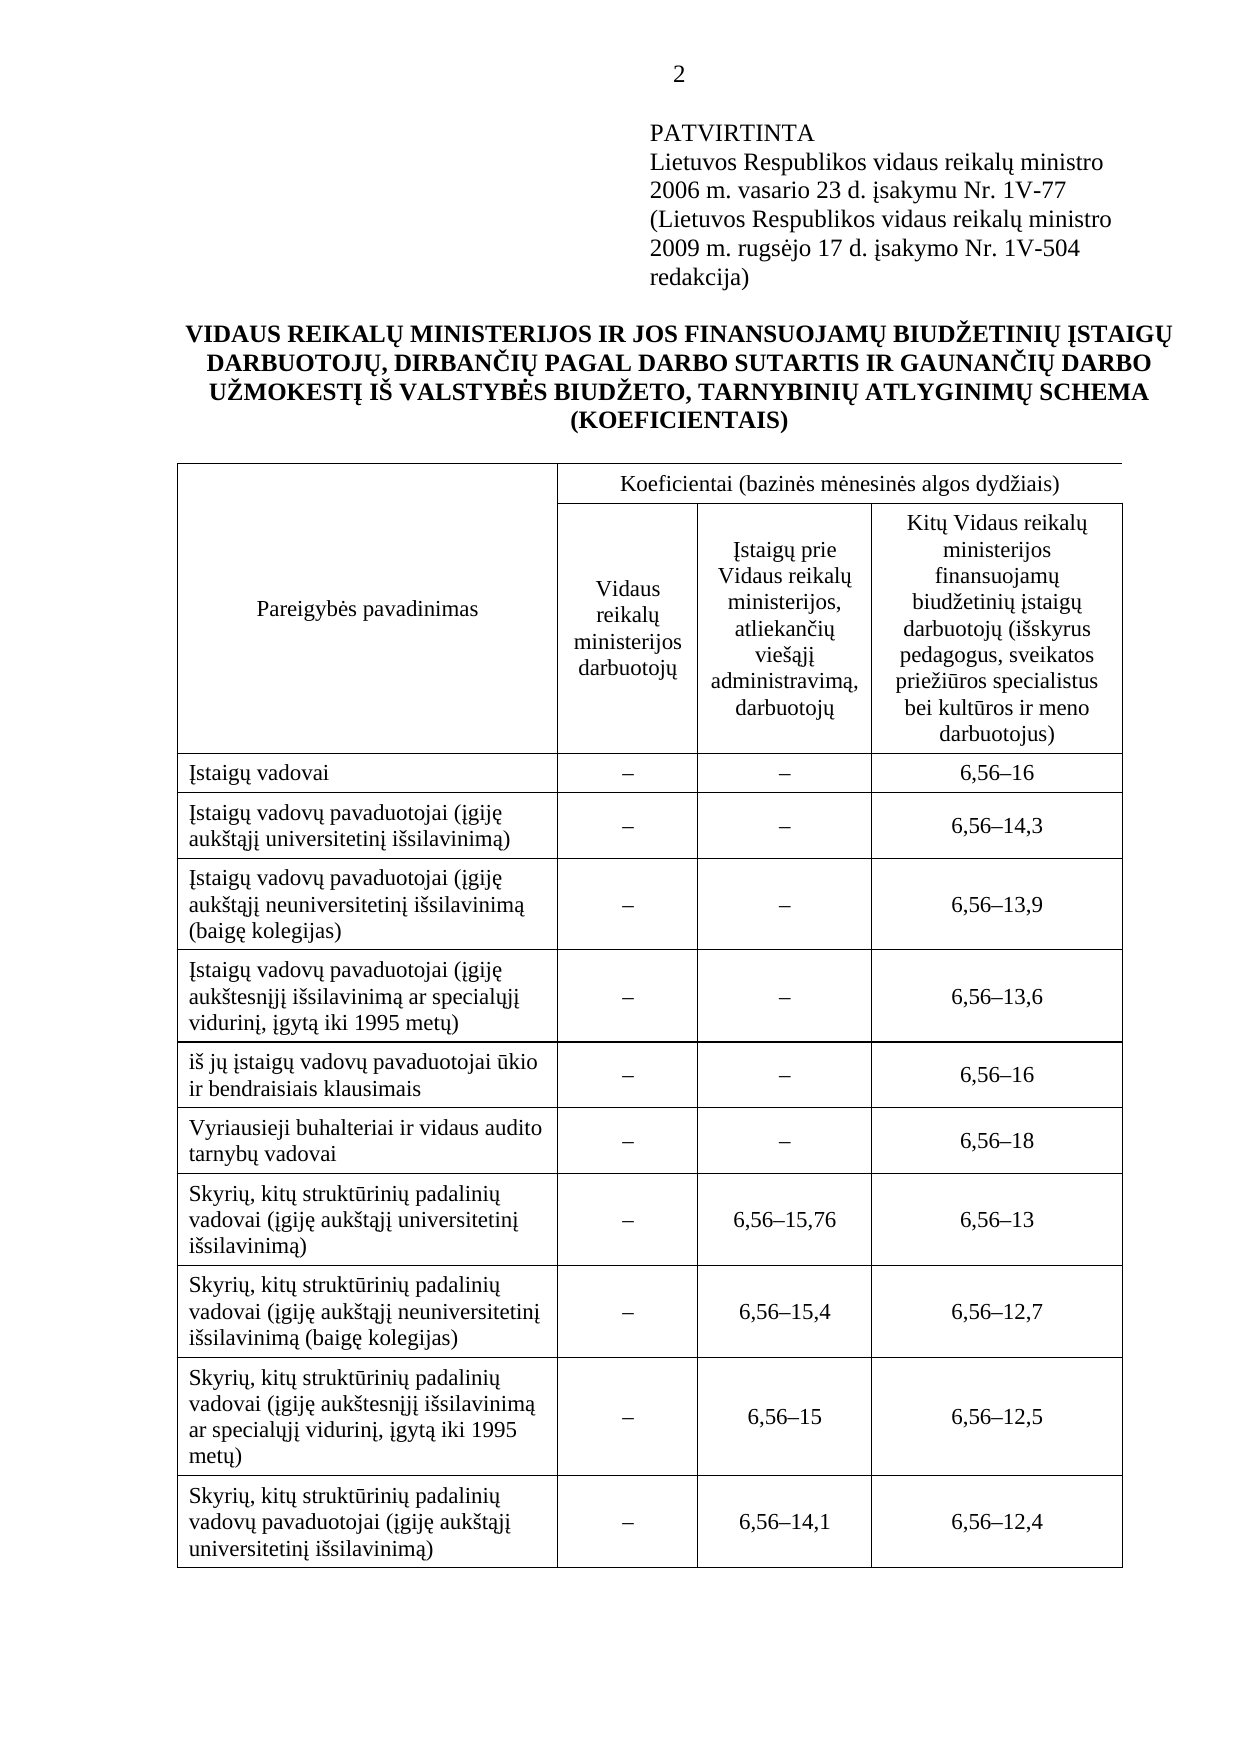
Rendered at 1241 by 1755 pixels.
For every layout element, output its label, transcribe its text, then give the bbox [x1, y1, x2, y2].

table_cell 6,56–13,6 [872, 950, 1122, 1041]
table_cell 6,56–15,76 [698, 1174, 871, 1264]
table_cell Skyrių, kitų struktūrinių padalinių vadovų pavaduotojai (įgiję aukštąjį universitetinį išsilavinimą) [178, 1476, 557, 1567]
table_cell 6,56–16 [872, 1043, 1122, 1107]
text PATVIRTINTA [649, 118, 1181, 147]
table_cell Įstaigų prie Vidaus reikalų ministerijos, atliekančių viešąjį administravimą, darbuotojų [698, 504, 871, 752]
table_cell Skyrių, kitų struktūrinių padalinių vadovai (įgiję aukštesnįjį išsilavinimą ar specialųjį vidurinį, įgytą iki 1995 metų) [178, 1358, 557, 1475]
table_cell Skyrių, kitų struktūrinių padalinių vadovai (įgiję aukštąjį neuniversitetinį išsilavinimą (baigę kolegijas) [178, 1266, 557, 1357]
table_header Pareigybės pavadinimas [178, 464, 557, 752]
table_cell 6,56–15 [698, 1358, 871, 1475]
table_cell – [698, 754, 871, 792]
table_cell 6,56–14,3 [872, 793, 1122, 857]
table_cell Įstaigų vadovų pavaduotojai (įgiję aukštąjį neuniversitetinį išsilavinimą (baigę kolegijas) [178, 859, 557, 949]
table_cell – [698, 1043, 871, 1107]
table_cell – [558, 1476, 697, 1567]
table_cell 6,56–18 [872, 1108, 1122, 1173]
table_cell – [698, 1108, 871, 1173]
table_cell – [558, 1174, 697, 1264]
table_cell 6,56–14,1 [698, 1476, 871, 1567]
table_cell Kitų Vidaus reikalų ministerijos finansuojamų biudžetinių įstaigų darbuotojų (išskyrus pedagogus, sveikatos priežiūros specialistus bei kultūros ir meno darbuotojus) [872, 504, 1122, 752]
table_cell Įstaigų vadovai [178, 754, 557, 792]
table_cell 6,56–12,4 [872, 1476, 1122, 1567]
table_cell Skyrių, kitų struktūrinių padalinių vadovai (įgiję aukštąjį universitetinį išsilavinimą) [178, 1174, 557, 1264]
table_cell – [558, 1108, 697, 1173]
text Lietuvos Respublikos vidaus reikalų ministro [649, 147, 1181, 176]
table_cell 6,56–15,4 [698, 1266, 871, 1357]
table_cell – [558, 950, 697, 1041]
table_cell Vidaus reikalų ministerijos darbuotojų [558, 504, 697, 752]
table_cell – [698, 950, 871, 1041]
text (Lietuvos Respublikos vidaus reikalų ministro [649, 204, 1181, 233]
text 2006 m. vasario 23 d. įsakymu Nr. 1V-77 [649, 176, 1181, 204]
table_cell – [698, 793, 871, 857]
table_cell 6,56–13 [872, 1174, 1122, 1264]
table_cell Vyriausieji buhalteriai ir vidaus audito tarnybų vadovai [178, 1108, 557, 1173]
text 2009 m. rugsėjo 17 d. įsakymo Nr. 1V-504 [649, 233, 1181, 262]
table_cell 6,56–12,7 [872, 1266, 1122, 1357]
table_cell – [558, 793, 697, 857]
text VIDAUS REIKALŲ MINISTERIJOS IR Jos finansuojamų BIUDŽETINIŲ ĮSTAIGŲ DARBUOTOJŲ, DIRBANČIŲ PAGAL DARBO SUTARTIS IR GAUNANČIŲ DARBO UŽMOKESTĮ IŠ VALSTYBĖS BIUDŽETO, TARNYBINIŲ ATLYGINIMŲ SCHEMA (KOEFICIENTAIS) [177, 319, 1181, 434]
table_cell 6,56–13,9 [872, 859, 1122, 949]
table_cell Įstaigų vadovų pavaduotojai (įgiję aukštąjį universitetinį išsilavinimą) [178, 793, 557, 857]
table_cell – [558, 754, 697, 792]
table_header Koeficientai (bazinės mėnesinės algos dydžiais) [558, 464, 1122, 502]
table_cell 6,56–12,5 [872, 1358, 1122, 1475]
table_cell 6,56–16 [872, 754, 1122, 792]
table_cell – [558, 859, 697, 949]
table_cell Įstaigų vadovų pavaduotojai (įgiję aukštesnįjį išsilavinimą ar specialųjį vidurinį, įgytą iki 1995 metų) [178, 950, 557, 1041]
table_cell – [698, 859, 871, 949]
table_cell iš jų įstaigų vadovų pavaduotojai ūkio ir bendraisiais klausimais [178, 1043, 557, 1107]
table_cell – [558, 1358, 697, 1475]
text redakcija) [649, 262, 1181, 291]
table_cell – [558, 1266, 697, 1357]
table_cell – [558, 1043, 697, 1107]
